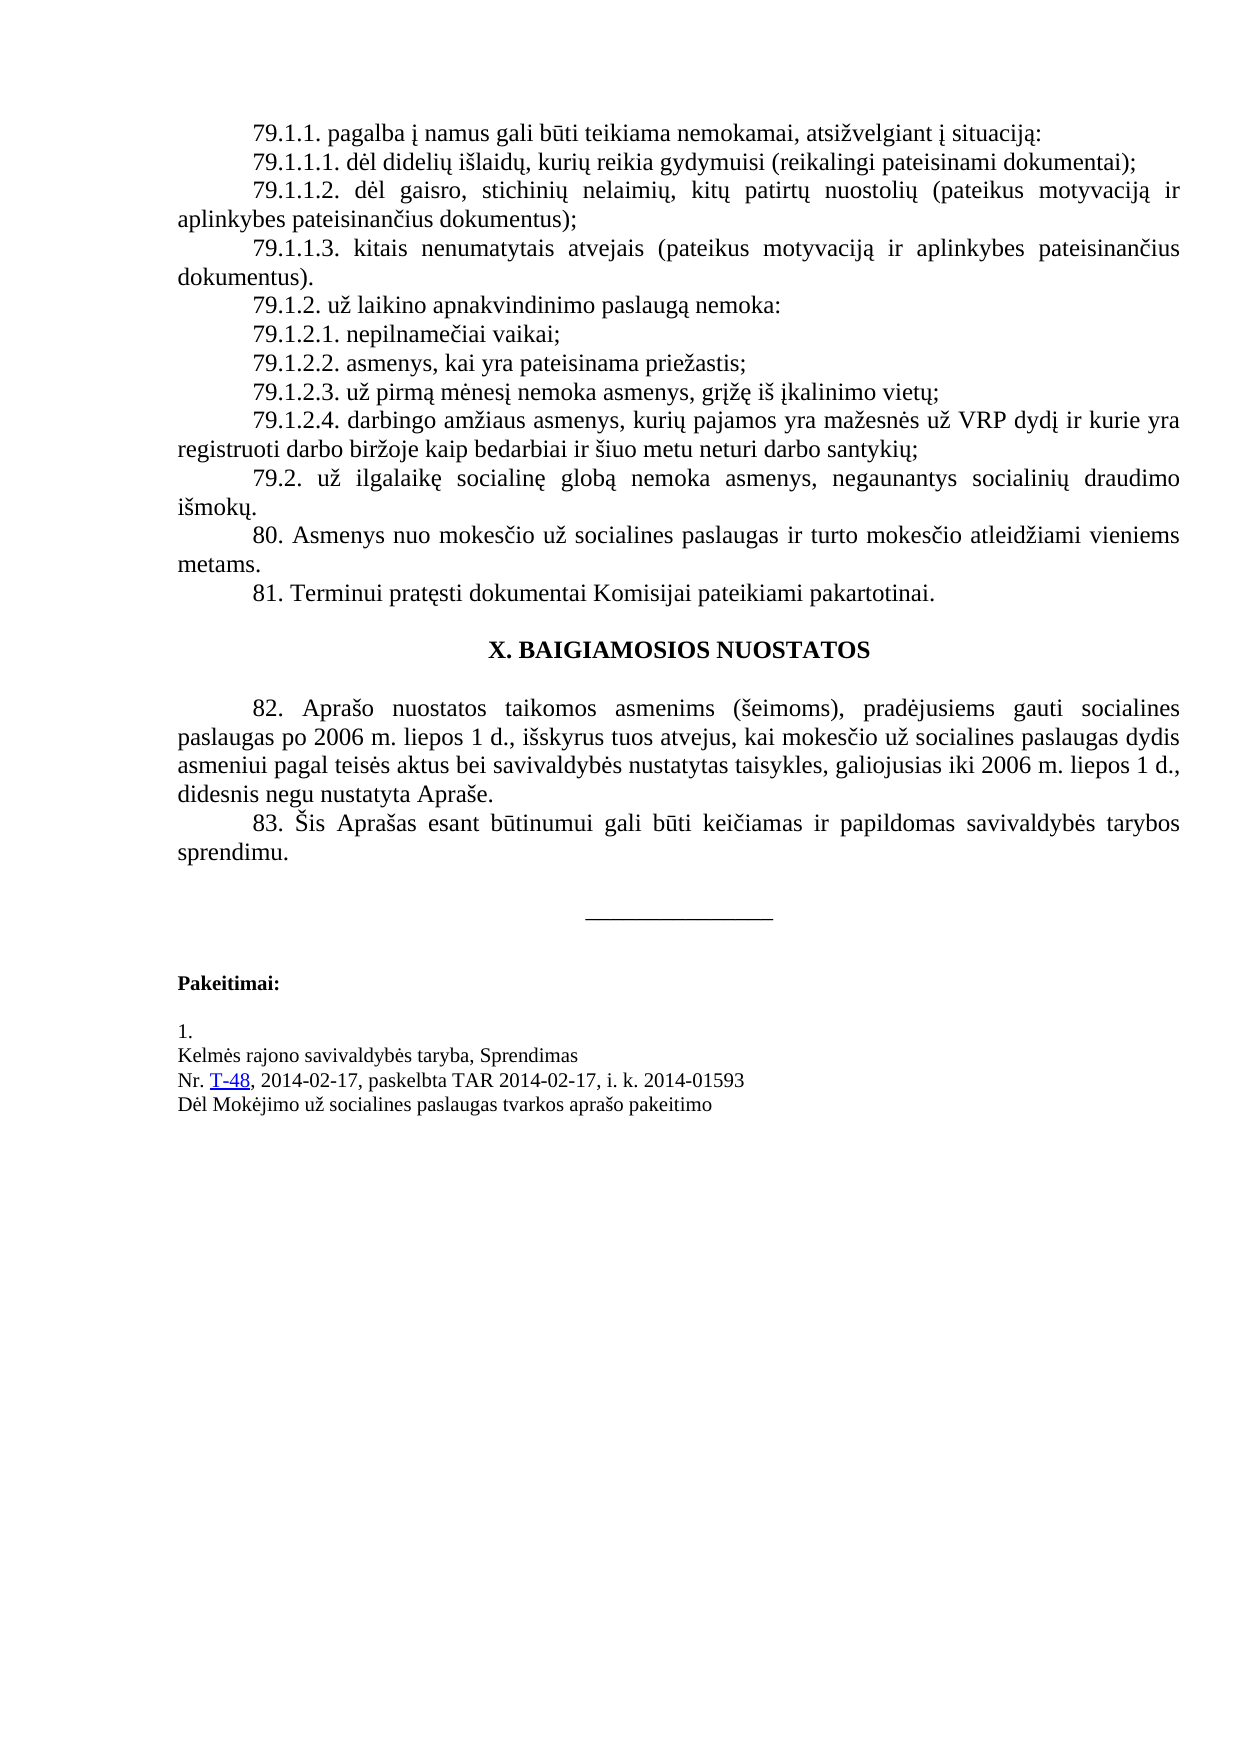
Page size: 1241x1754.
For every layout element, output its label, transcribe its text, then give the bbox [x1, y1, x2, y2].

text 82. Aprašo nuostatos taikomos asmenims (šeimoms), pradėjusiems gauti socialines paslaugas po 2006 m. liepos 1 d., išskyrus tuos atvejus, kai mokesčio už socialines paslaugas dydis asmeniui pagal teisės aktus bei savivaldybės nustatytas taisykles, galiojusias iki 2006 m. liepos 1 d., didesnis negu nustatyta Apraše. [177, 693, 1181, 808]
text 79.1.1. pagalba į namus gali būti teikiama nemokamai, atsižvelgiant į situaciją: [177, 118, 1181, 147]
text Dėl Mokėjimo už socialines paslaugas tvarkos aprašo pakeitimo [177, 1092, 1181, 1116]
text 79.1.2.4. darbingo amžiaus asmenys, kurių pajamos yra mažesnės už VRP dydį ir kurie yra registruoti darbo biržoje kaip bedarbiai ir šiuo metu neturi darbo santykių; [177, 406, 1181, 463]
text Pakeitimai: [177, 971, 1181, 995]
text 79.1.2.1. nepilnamečiai vaikai; [177, 319, 1181, 348]
text 83. Šis Aprašas esant būtinumui gali būti keičiamas ir papildomas savivaldybės tarybos sprendimu. [177, 808, 1181, 866]
text X. BAIGIAMOSIOS NUOSTATOS [177, 636, 1181, 664]
text 79.1.1.1. dėl didelių išlaidų, kurių reikia gydymuisi (reikalingi pateisinami dokumentai); [177, 147, 1181, 176]
text 81. Terminui pratęsti dokumentai Komisijai pateikiami pakartotinai. [177, 578, 1181, 607]
text 79.1.2.3. už pirmą mėnesį nemoka asmenys, grįžę iš įkalinimo vietų; [177, 377, 1181, 406]
text 1. [177, 1019, 1181, 1043]
text Kelmės rajono savivaldybės taryba, Sprendimas [177, 1043, 1181, 1067]
text Nr. T-48, 2014-02-17, paskelbta TAR 2014-02-17, i. k. 2014-01593 [177, 1067, 1181, 1092]
text 79.2. už ilgalaikę socialinę globą nemoka asmenys, negaunantys socialinių draudimo išmokų. [177, 463, 1181, 521]
text 79.1.2. už laikino apnakvindinimo paslaugą nemoka: [177, 291, 1181, 319]
text 80. Asmenys nuo mokesčio už socialines paslaugas ir turto mokesčio atleidžiami vieniems metams. [177, 521, 1181, 578]
text _______________ [177, 894, 1181, 923]
text 79.1.2.2. asmenys, kai yra pateisinama priežastis; [177, 348, 1181, 377]
text 79.1.1.2. dėl gaisro, stichinių nelaimių, kitų patirtų nuostolių (pateikus motyvaciją ir aplinkybes pateisinančius dokumentus); [177, 176, 1181, 233]
text 79.1.1.3. kitais nenumatytais atvejais (pateikus motyvaciją ir aplinkybes pateisinančius dokumentus). [177, 233, 1181, 291]
